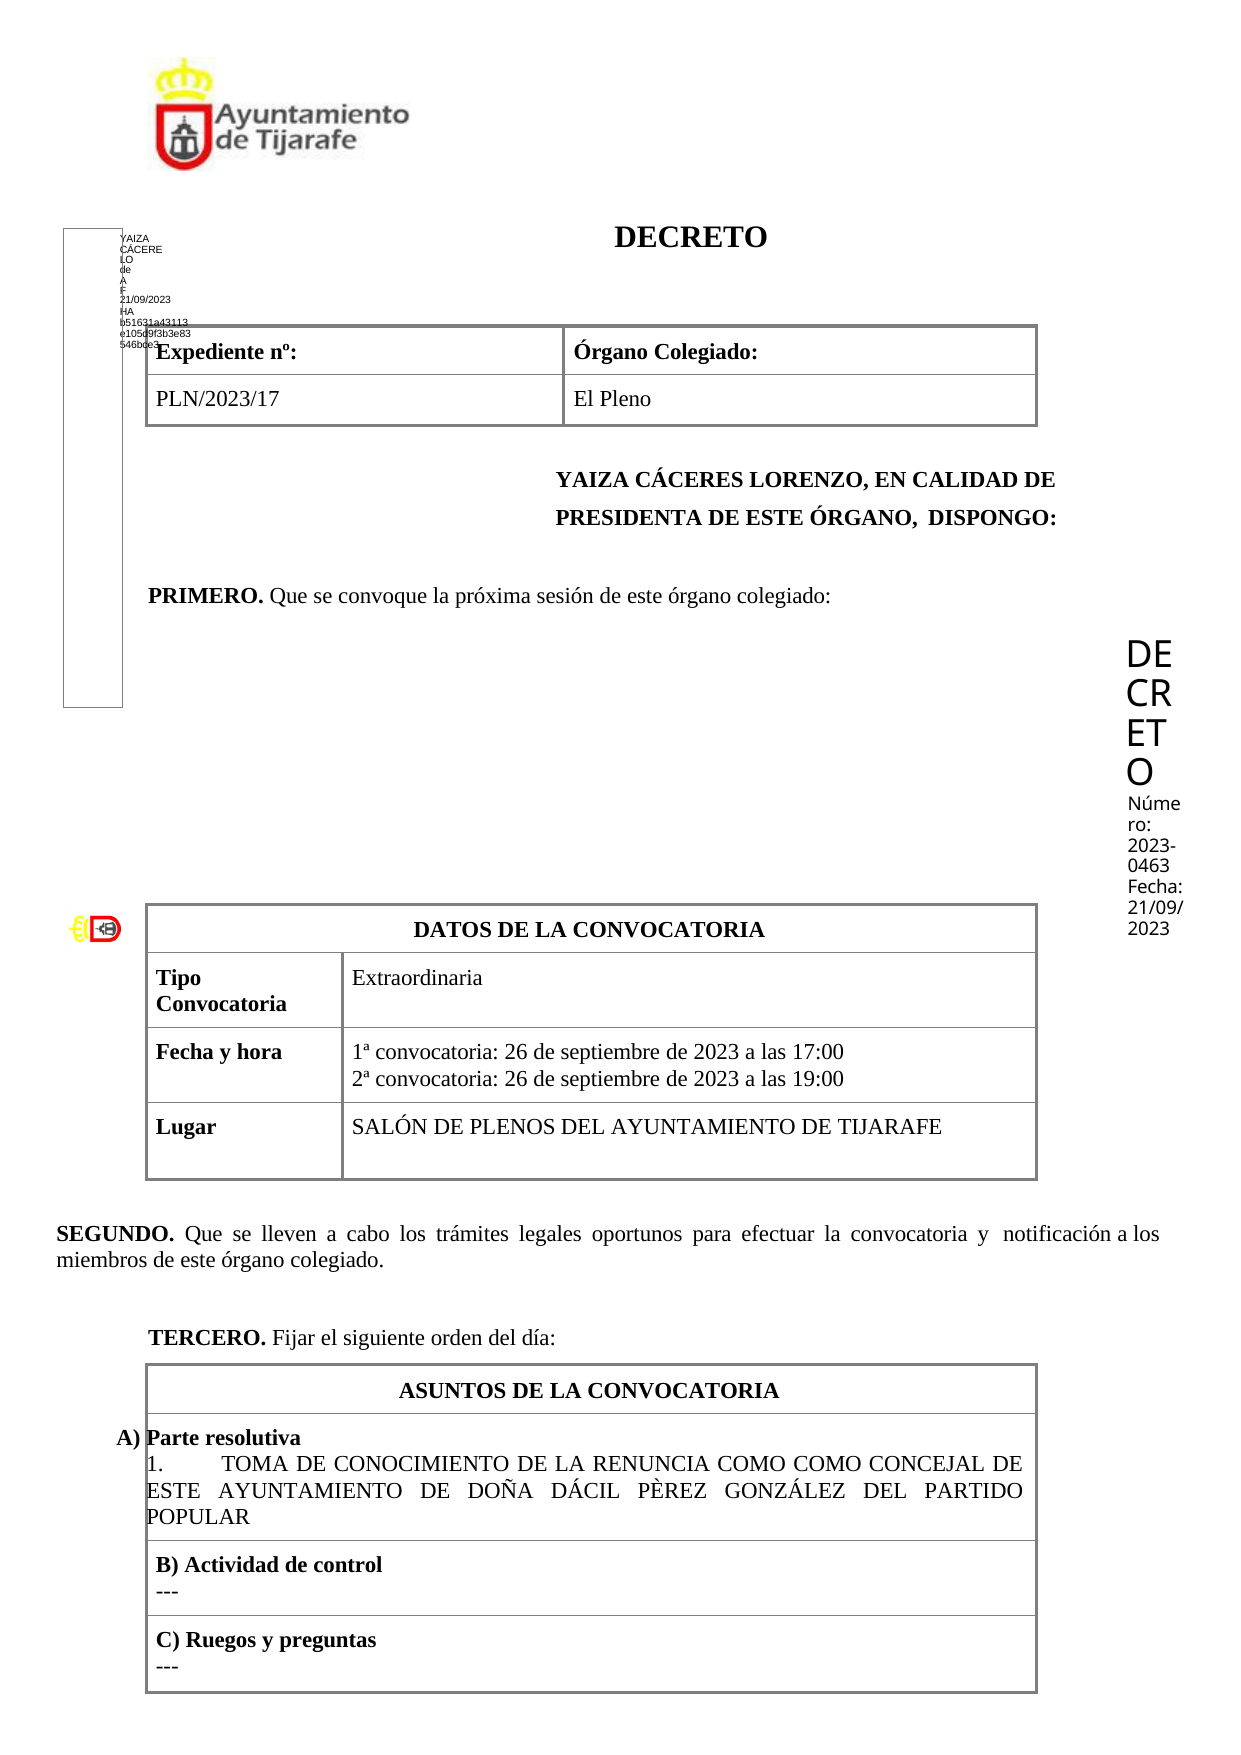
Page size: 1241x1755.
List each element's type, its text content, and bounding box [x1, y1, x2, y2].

table_header ASUNTOS DE LA CONVOCATORIA [148, 1366, 1035, 1413]
table_cell El Pleno [565, 375, 1035, 424]
subtitle YAIZA CÁCERES LORENZO, EN CALIDAD DE PRESIDENTA DE ESTE ÓRGANO, DISPONGO: [555, 466, 1176, 531]
table_cell B) Actividad de control --- [148, 1541, 1035, 1615]
text [1123, 636, 1185, 983]
table_cell Lugar [148, 1103, 341, 1178]
text DECRETO [1125, 636, 1185, 793]
text TERCERO. Fijar el siguiente orden del día: [148, 1324, 1241, 1350]
table_cell Extraordinaria [344, 953, 1035, 1027]
table_cell Fecha y hora [148, 1028, 341, 1102]
table_cell Tipo Convocatoria [148, 953, 341, 1027]
table_header Órgano Colegiado: [565, 328, 1035, 374]
text Número: 2023-0463 Fecha: 21/09/2023 [1127, 793, 1185, 940]
subtitle [64, 229, 122, 707]
table_cell C) Ruegos y preguntas --- [148, 1616, 1035, 1691]
table_header Expediente nº: [148, 328, 562, 374]
text PRIMERO. Que se convoque la próxima sesión de este órgano colegiado: [148, 582, 1241, 609]
table_cell Parte resolutiva TOMA DE CONOCIMIENTO DE LA RENUNCIA COMO COMO CONCEJAL DE ESTE AYUNTAMIENTO DE DOÑA DÁCIL PÈREZ GONZÁLEZ DEL PARTIDO POPULAR [148, 1414, 1035, 1540]
text DECRETO [344, 218, 1038, 254]
text SEGUNDO. Que se lleven a cabo los trámites legales oportunos para efectuar la convocatoria y notificación a los miembros de este órgano colegiado. [56, 1220, 1176, 1273]
table_cell PLN/2023/17 [148, 375, 562, 424]
table_header DATOS DE LA CONVOCATORIA [148, 906, 1035, 952]
table_cell 1ª convocatoria: 26 de septiembre de 2023 a las 17:00 2ª convocatoria: 26 de septiembre de 2023 a las 19:00 [344, 1028, 1035, 1102]
table_cell SALÓN DE PLENOS DEL AYUNTAMIENTO DE TIJARAFE [344, 1103, 1035, 1178]
